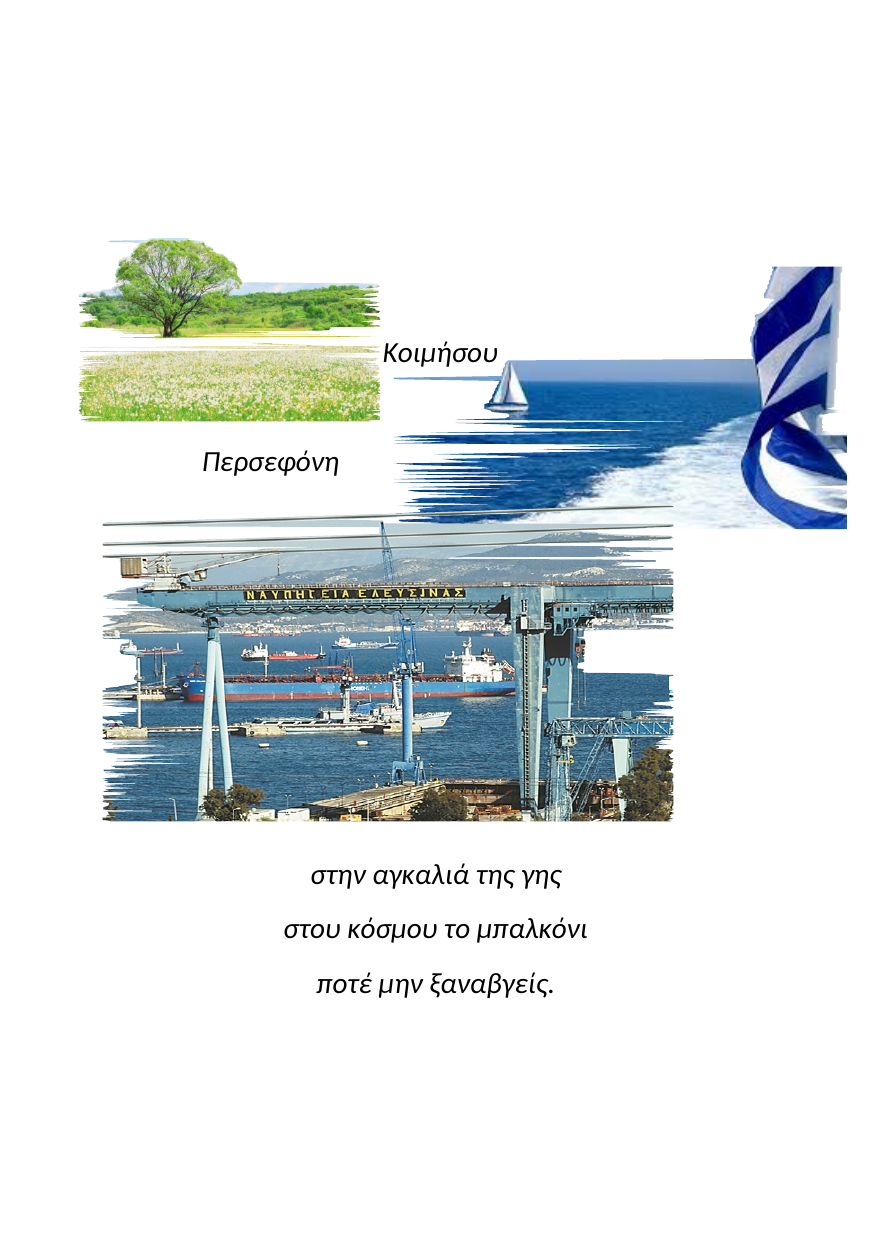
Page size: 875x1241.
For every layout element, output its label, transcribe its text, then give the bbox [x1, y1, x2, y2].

text [150, 527, 379, 541]
text στην αγκαλιά της γης [150, 530, 724, 892]
text ποτέ μην ξαναβγείς. [150, 965, 724, 1000]
text στου κόσμου το μπαλκόνι [150, 910, 724, 946]
text [354, 517, 427, 523]
text Κοιμήσου Περσεφόνη [150, 334, 724, 479]
text [150, 498, 448, 521]
